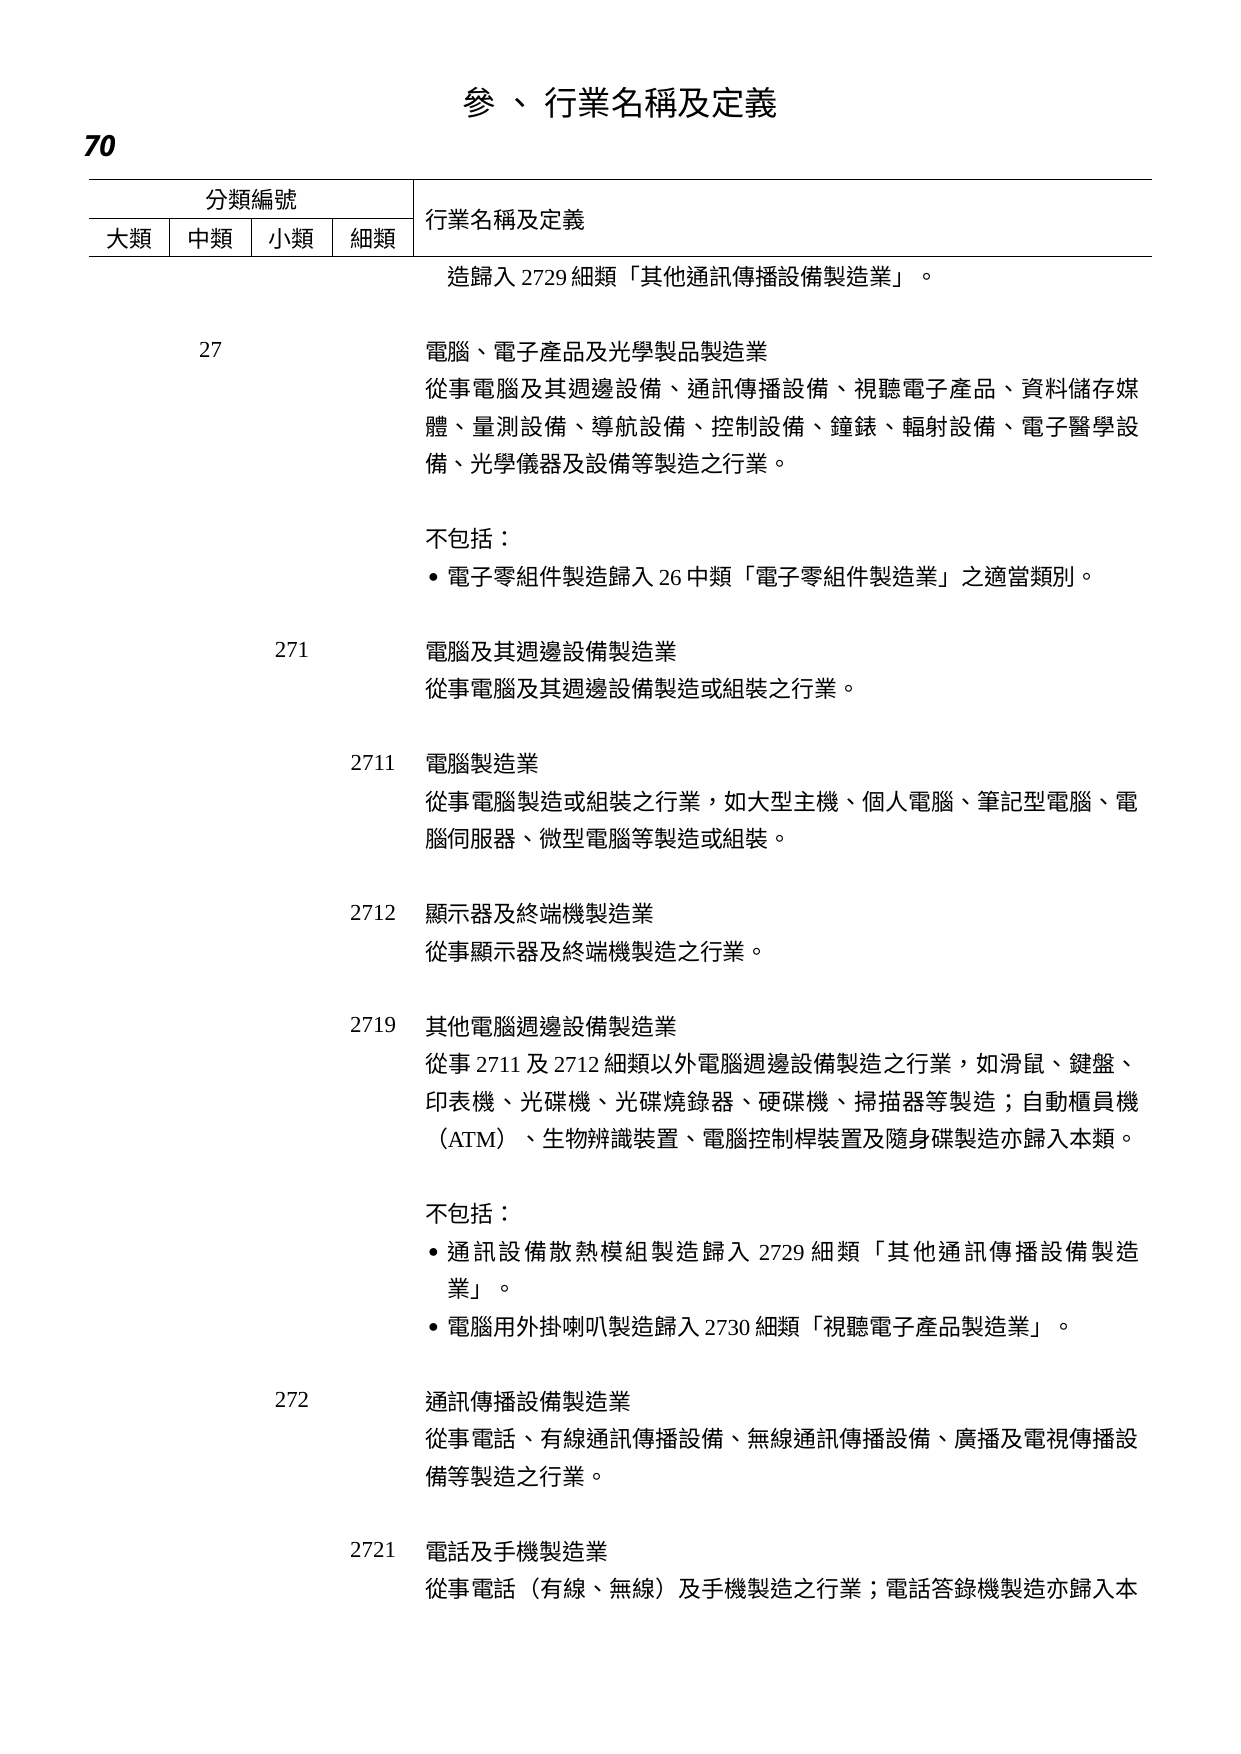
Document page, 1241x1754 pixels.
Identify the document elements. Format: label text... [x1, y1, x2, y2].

table_cell [170, 257, 251, 331]
table_cell [89, 1531, 170, 1606]
table_cell 其他電腦週邊設備製造業 從事2711及2712細類以外電腦週邊設備製造之行業，如滑鼠、鍵盤、印表機、光碟機、光碟燒錄器、硬碟機、掃描器等製造；自動櫃員機（ATM）、生物辨識裝置、電腦控制桿裝置及隨身碟製造亦歸入本類。 不包括： 通訊設備散熱模組製造歸入2729細類「其他通訊傳播設備製造業」。 電腦用外掛喇叭製造歸入2730細類「視聽電子產品製造業」。 [414, 1006, 1152, 1381]
table_cell 細類 [333, 219, 413, 256]
table_cell 272 [251, 1381, 332, 1531]
table_cell [332, 631, 413, 744]
table_cell [251, 1531, 332, 1606]
table_cell [251, 331, 332, 631]
table_cell [170, 894, 251, 1006]
table_cell 27 [170, 331, 251, 631]
table_cell [89, 894, 170, 1006]
table_cell 電腦、電子產品及光學製品製造業 從事電腦及其週邊設備、通訊傳播設備、視聽電子產品、資料儲存媒體、量測設備、導航設備、控制設備、鐘錶、輻射設備、電子醫學設備、光學儀器及設備等製造之行業。 不包括： 電子零組件製造歸入26中類「電子零組件製造業」之適當類別。 [414, 331, 1152, 631]
table_cell [251, 1006, 332, 1381]
table_cell 271 [251, 631, 332, 744]
table_cell 中類 [170, 219, 251, 256]
table_cell [170, 1381, 251, 1531]
table_cell 大類 [89, 219, 169, 256]
table_cell 電腦製造業 從事電腦製造或組裝之行業，如大型主機、個人電腦、筆記型電腦、電腦伺服器、微型電腦等製造或組裝。 [414, 744, 1152, 894]
table_cell 2719 [332, 1006, 413, 1381]
table_cell 2721 [332, 1531, 413, 1606]
table_header 行業名稱及定義 [414, 180, 1152, 256]
table_cell [170, 744, 251, 894]
table_cell [170, 1531, 251, 1606]
table_cell 小類 [252, 219, 332, 256]
table_cell 2711 [332, 744, 413, 894]
table_cell 造歸入2729細類「其他通訊傳播設備製造業」。 [414, 257, 1152, 331]
table_cell 電話及手機製造業 從事電話（有線、無線）及手機製造之行業；電話答錄機製造亦歸入本 [414, 1531, 1152, 1606]
table_cell [251, 744, 332, 894]
table_cell 2712 [332, 894, 413, 1006]
table_cell [89, 331, 170, 631]
table_cell [89, 631, 170, 744]
table_cell 通訊傳播設備製造業 從事電話、有線通訊傳播設備、無線通訊傳播設備、廣播及電視傳播設備等製造之行業。 [414, 1381, 1152, 1531]
table_header 分類編號 [89, 180, 413, 218]
table_cell [170, 1006, 251, 1381]
table_cell [89, 1006, 170, 1381]
table_cell [332, 257, 413, 331]
table_cell [332, 1381, 413, 1531]
table_cell [89, 744, 170, 894]
table_cell [251, 894, 332, 1006]
table_cell [332, 331, 413, 631]
table_cell 顯示器及終端機製造業 從事顯示器及終端機製造之行業。 [414, 894, 1152, 1006]
table_cell [89, 1381, 170, 1531]
table_cell [89, 257, 170, 331]
table_cell 電腦及其週邊設備製造業 從事電腦及其週邊設備製造或組裝之行業。 [414, 631, 1152, 744]
table_cell [251, 257, 332, 331]
table_cell [170, 631, 251, 744]
